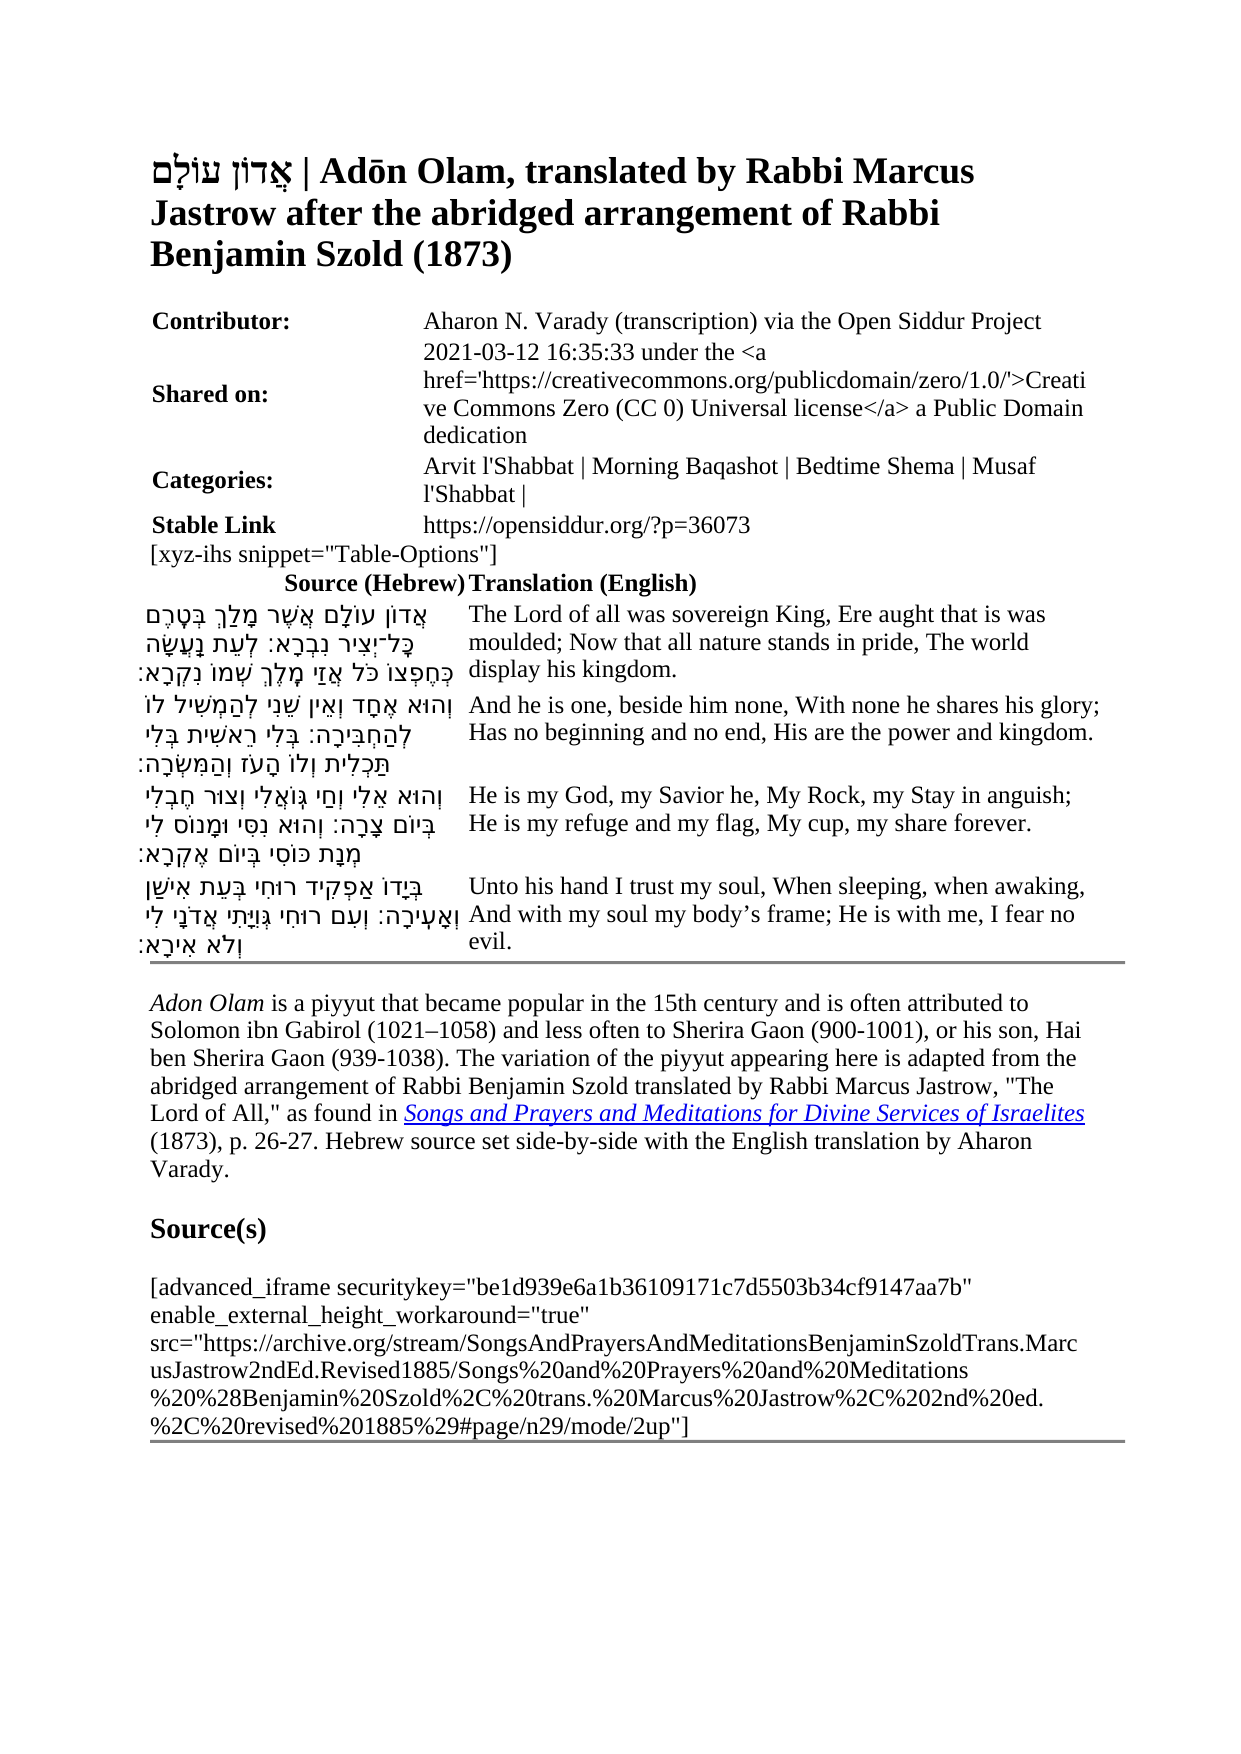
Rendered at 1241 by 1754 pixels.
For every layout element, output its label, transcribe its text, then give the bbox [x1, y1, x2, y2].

table_header Aharon N. Varady (transcription) via the Open Siddur Project [421, 306, 1090, 337]
table_cell He is my God, my Savior he, My Rock, my Stay in anguish; He is my refuge and my flag, My cup, my share forever. [467, 780, 1105, 870]
table_cell וְהוּא אֶחָד וְאֵין שֵׁנִי לְהַמְשִׁיל לוֹ לְהַחְבִּירָה׃ בְּלִי רֵאשִׁית בְּלִי תַּכְלִית וְלוֹ הָעֹז וְהַמִּשְׂרָה׃ [135, 689, 467, 780]
table_cell בְּיָדוֹ אַפְקִיד רוּחִי בְּעֵת אִישַׁן וְאָעִֽירָה׃ וְעִם רוּחִי גְּוִיָּתִי אֲדֹנָי לִי וְלֹא אִירָא׃ [135, 870, 467, 961]
text Adon Olam is a piyyut that became popular in the 15th century and is often attributed to Solomon ibn Gabirol (1021–1058) and less often to Sherira Gaon (900-1001), or his son, Hai ben Sherira Gaon (939-1038). The variation of the piyyut appearing here is adapted from the abridged arrangement of Rabbi Benjamin Szold translated by Rabbi Marcus Jastrow, "The Lord of All," as found in Songs and Prayers and Meditations for Divine Services of Israelites (1873), p. 26-27. Hebrew source set side-by-side with the English translation by Aharon Varady. [150, 989, 1090, 1183]
text [150, 1443, 1090, 1467]
table_header Source (Hebrew) [135, 568, 467, 598]
table_cell And he is one, beside him none, With none he shares his glory; Has no beginning and no end, His are the power and kingdom. [467, 689, 1105, 780]
table_cell 2021-03-12 16:35:33 under the <a href='https://creativecommons.org/publicdomain/zero/1.0/'>Creative Commons Zero (CC 0) Universal license</a> a Public Domain dedication [421, 337, 1090, 451]
table_cell Unto his hand I trust my soul, When sleeping, when awaking, And with my soul my body’s frame; He is with me, I fear no evil. [467, 870, 1105, 961]
subtitle Source(s) [150, 1212, 1090, 1244]
table_cell Arvit l'Shabbat | Morning Baqashot | Bedtime Shema | Musaf l'Shabbat | [421, 451, 1090, 509]
table_cell Categories: [150, 451, 421, 509]
subtitle אֲדוֹן עוֹלָם | Adōn Olam, translated by Rabbi Marcus Jastrow after the abridged arrangement of Rabbi Benjamin Szold (1873) [150, 150, 1090, 275]
text [xyz-ihs snippet="Table-Options"] [150, 540, 1090, 568]
table_cell The Lord of all was sovereign King, Ere aught that is was moulded; Now that all nature stands in pride, The world display his kingdom. [467, 599, 1105, 689]
table_header Translation (English) [467, 568, 1105, 598]
table_cell Shared on: [150, 337, 421, 451]
table_cell Stable Link [150, 509, 421, 540]
table_cell וְהוּא אֵלִי וְחַי גּֽוֹאֲלִי וְצוּר חֶבְלִי בְּיוֹם צָרָה׃ וְהוּא נִסִּי וּמָנוֹס לִי מְנָת כּוֹסִי בְּיוֹם אֶקְרָא׃ [135, 780, 467, 870]
table_cell אֲדוֹן עוֹלָם אֲשֶׁר מָלַךְ בְּטֶֽרֶם כׇּל־יְצִיר נִבְרָא׃ לְעֵת נַֽעֲשָׂה כְּחֶפְצוֹ כֹּל אֲזַי מֶֽלֶךְ שְׁמוֹ נִקְרָא׃ [135, 599, 467, 689]
table_cell https://opensiddur.org/?p=36073 [421, 509, 1090, 540]
table_header Contributor: [150, 306, 421, 337]
text [advanced_iframe securitykey="be1d939e6a1b36109171c7d5503b34cf9147aa7b" enable_external_height_workaround="true" src="https://archive.org/stream/SongsAndPrayersAndMeditationsBenjaminSzoldTrans.MarcusJastrow2ndEd.Revised1885/Songs%20and%20Prayers%20and%20Meditations%20%28Benjamin%20Szold%2C%20trans.%20Marcus%20Jastrow%2C%202nd%20ed.%2C%20revised%201885%29#page/n29/mode/2up"] [150, 1273, 1090, 1439]
